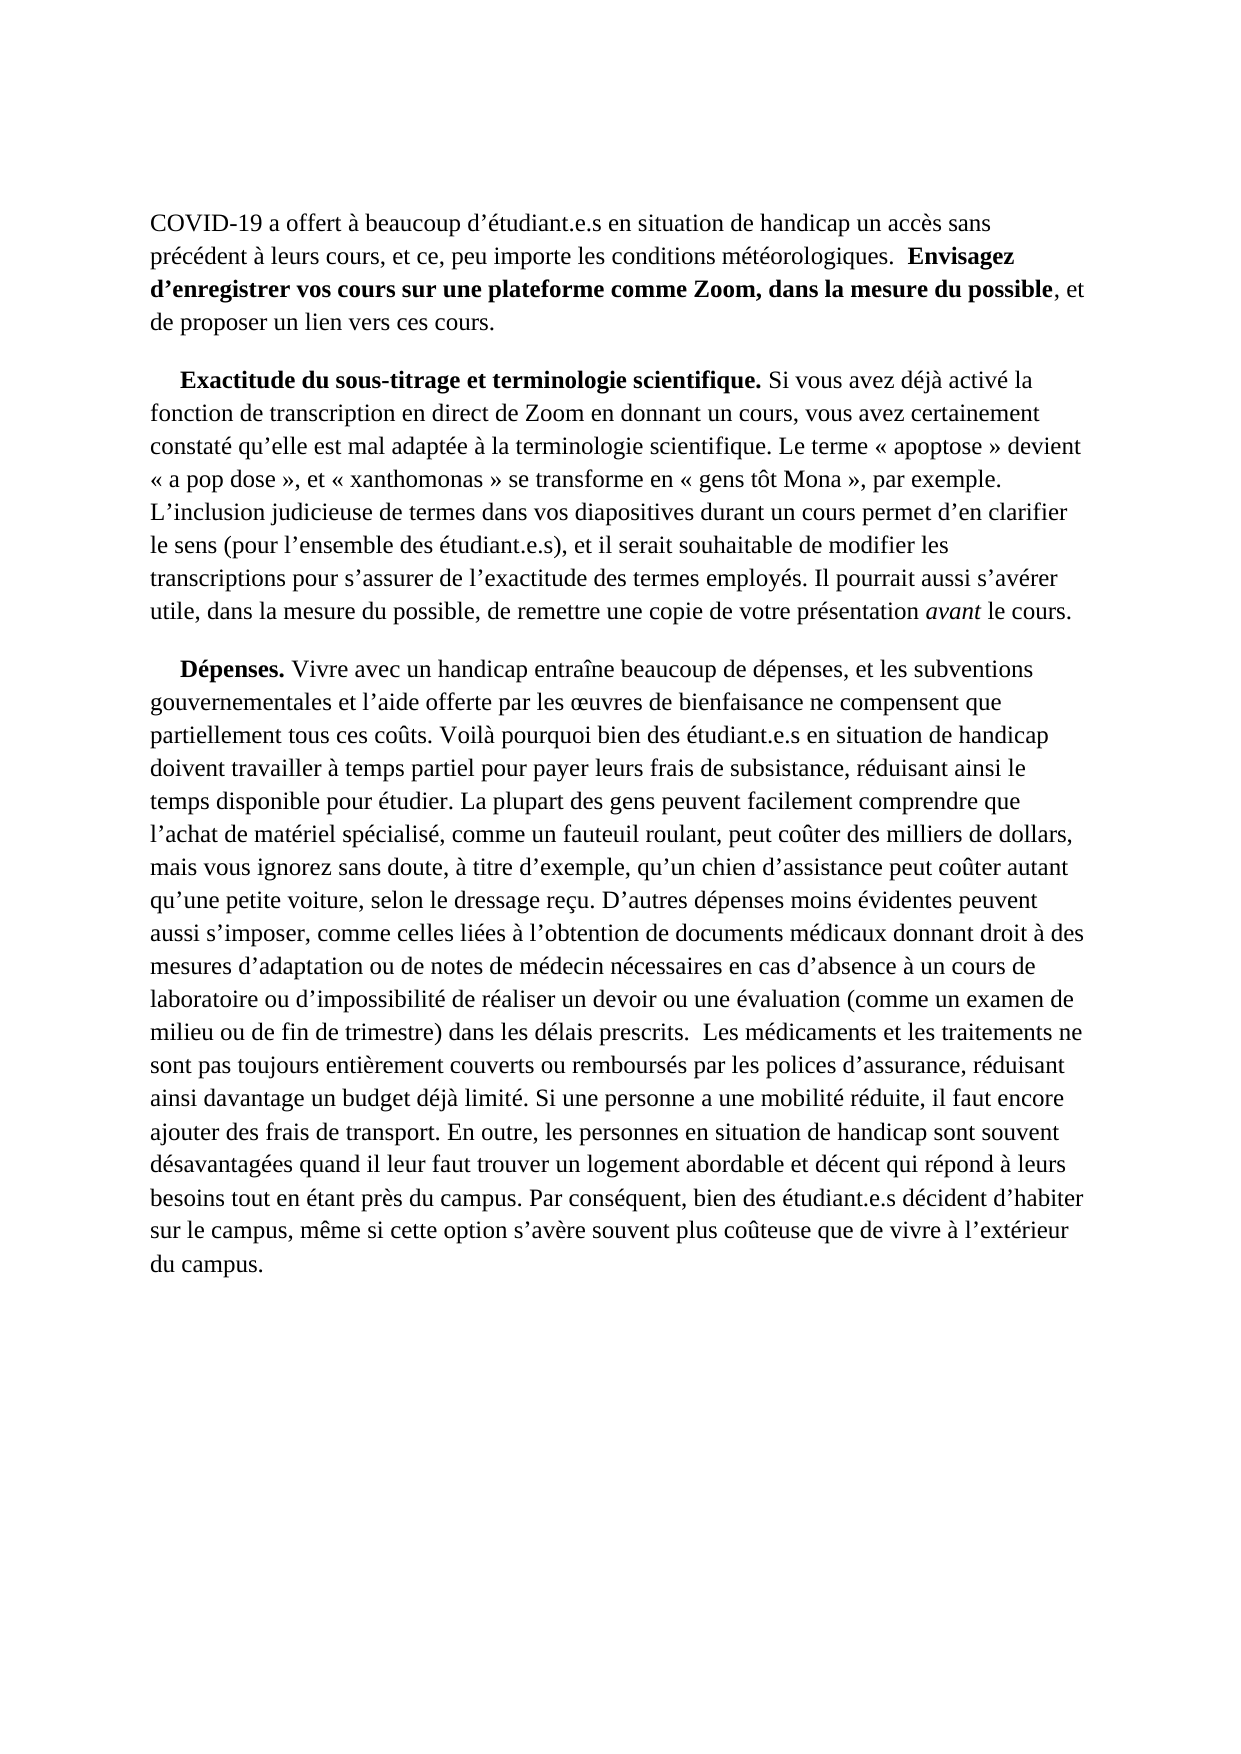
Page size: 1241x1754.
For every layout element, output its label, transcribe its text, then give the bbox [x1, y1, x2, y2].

text Dépenses. Vivre avec un handicap entraîne beaucoup de dépenses, et les subventions gouvernementales et l’aide offerte par les œuvres de bienfaisance ne compensent que partiellement tous ces coûts. Voilà pourquoi bien des étudiant.e.s en situation de handicap doivent travailler à temps partiel pour payer leurs frais de subsistance, réduisant ainsi le temps disponible pour étudier. La plupart des gens peuvent facilement comprendre que l’achat de matériel spécialisé, comme un fauteuil roulant, peut coûter des milliers de dollars, mais vous ignorez sans doute, à titre d’exemple, qu’un chien d’assistance peut coûter autant qu’une petite voiture, selon le dressage reçu. D’autres dépenses moins évidentes peuvent aussi s’imposer, comme celles liées à l’obtention de documents médicaux donnant droit à des mesures d’adaptation ou de notes de médecin nécessaires en cas d’absence à un cours de laboratoire ou d’impossibilité de réaliser un devoir ou une évaluation (comme un examen de milieu ou de fin de trimestre) dans les délais prescrits. Les médicaments et les traitements ne sont pas toujours entièrement couverts ou remboursés par les polices d’assurance, réduisant ainsi davantage un budget déjà limité. Si une personne a une mobilité réduite, il faut encore ajouter des frais de transport. En outre, les personnes en situation de handicap sont souvent désavantagées quand il leur faut trouver un logement abordable et décent qui répond à leurs besoins tout en étant près du campus. Par conséquent, bien des étudiant.e.s décident d’habiter sur le campus, même si cette option s’avère souvent plus coûteuse que de vivre à l’extérieur du campus. [150, 654, 1090, 1277]
text Exactitude du sous-titrage et terminologie scientifique. Si vous avez déjà activé la fonction de transcription en direct de Zoom en donnant un cours, vous avez certainement constaté qu’elle est mal adaptée à la terminologie scientifique. Le terme « apoptose » devient « a pop dose », et « xanthomonas » se transforme en « gens tôt Mona », par exemple. L’inclusion judicieuse de termes dans vos diapositives durant un cours permet d’en clarifier le sens (pour l’ensemble des étudiant.e.s), et il serait souhaitable de modifier les transcriptions pour s’assurer de l’exactitude des termes employés. Il pourrait aussi s’avérer utile, dans la mesure du possible, de remettre une copie de votre présentation avant le cours. [150, 365, 1090, 625]
text COVID-19 a offert à beaucoup d’étudiant.e.s en situation de handicap un accès sans précédent à leurs cours, et ce, peu importe les conditions météorologiques. Envisagez d’enregistrer vos cours sur une plateforme comme Zoom, dans la mesure du possible, et de proposer un lien vers ces cours. [150, 208, 1090, 336]
